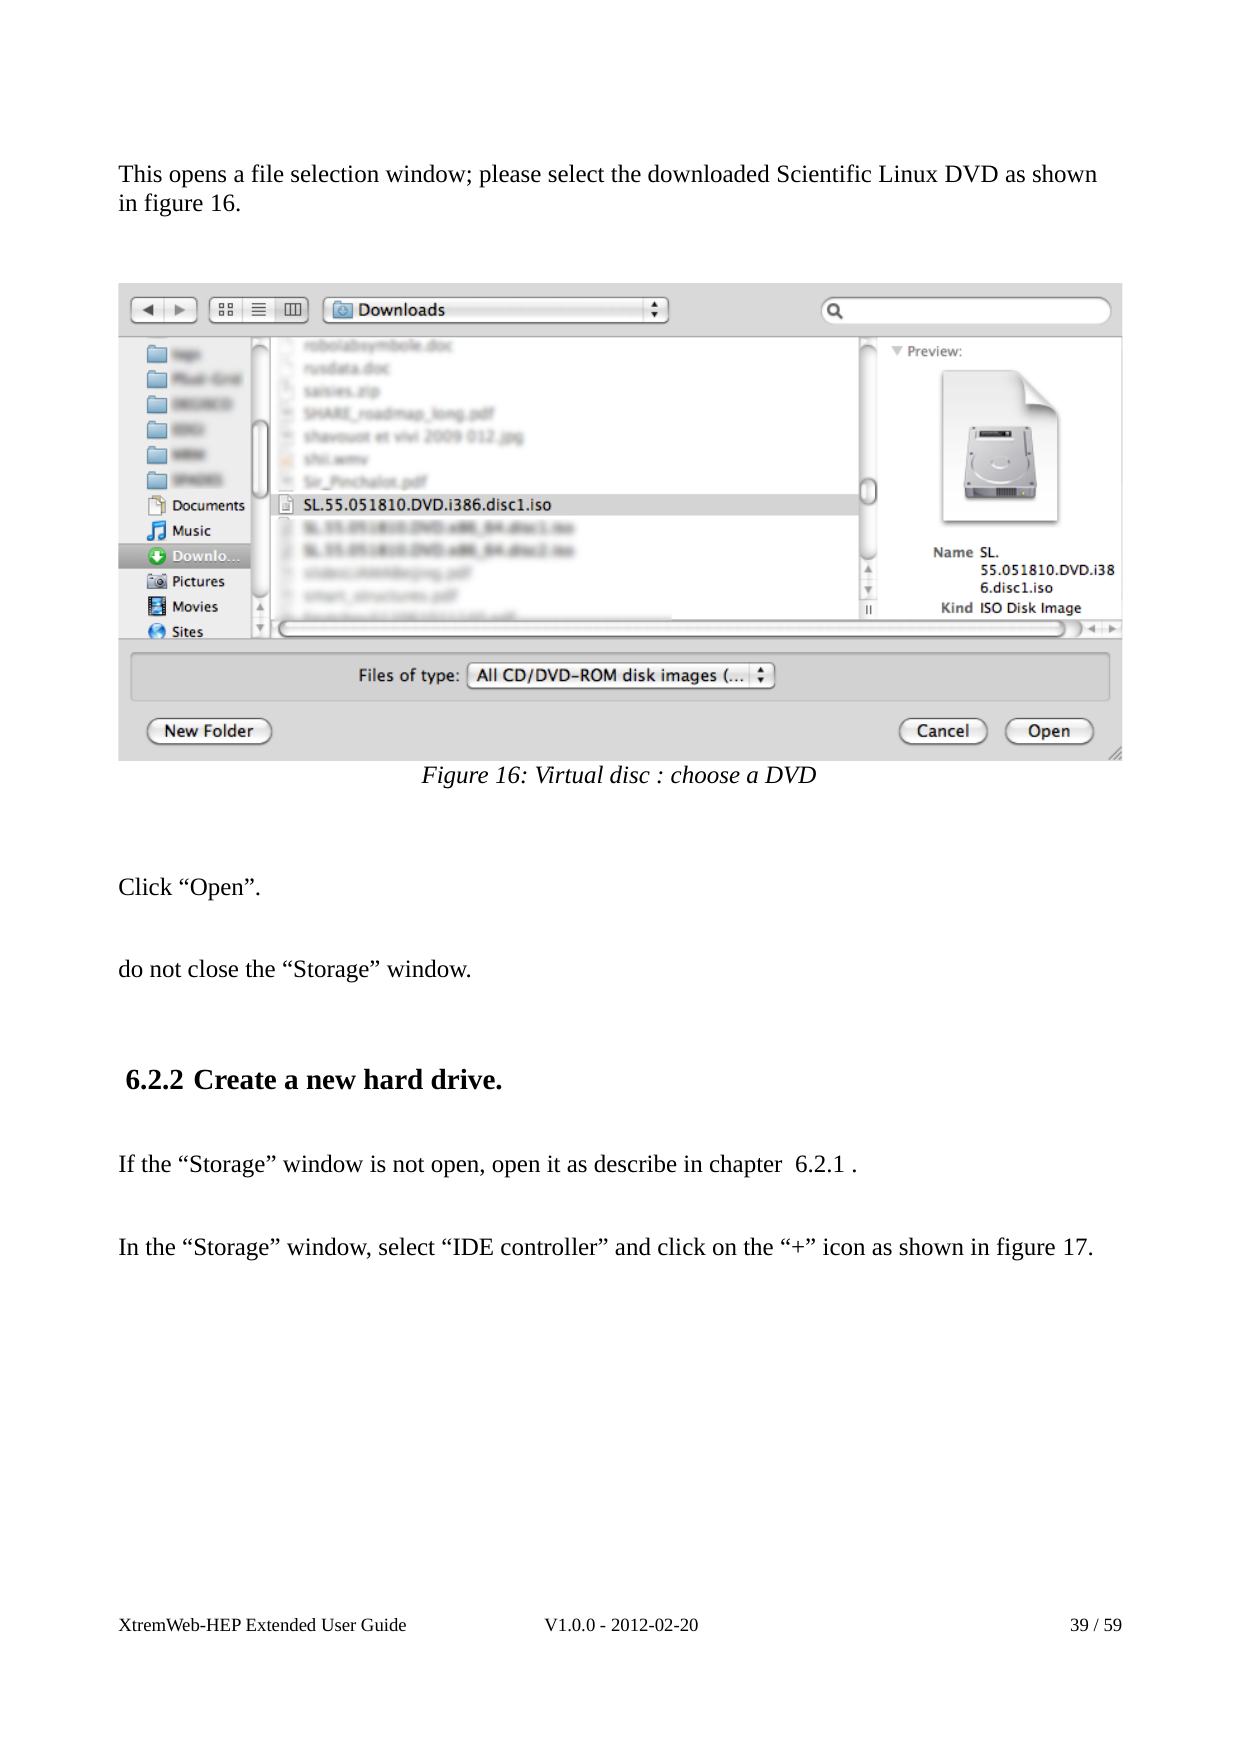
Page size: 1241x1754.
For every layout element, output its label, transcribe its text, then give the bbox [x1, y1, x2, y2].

text do not close the “Storage” window. [118, 954, 1122, 983]
picture [118, 283, 1123, 761]
text Figure 16: Virtual disc : choose a DVD [118, 761, 1122, 789]
text This opens a file selection window; please select the downloaded Scientific Linux DVD as shown in figure 16. [118, 159, 1122, 217]
text In the “Storage” window, select “IDE controller” and click on the “+” icon as shown in figure 17. [118, 1232, 1122, 1260]
text Click “Open”. [118, 872, 1122, 901]
text If the “Storage” window is not open, open it as describe in chapter 6.2.1 . [118, 1149, 1122, 1178]
subtitle Create a new hard drive. [118, 1062, 1122, 1095]
